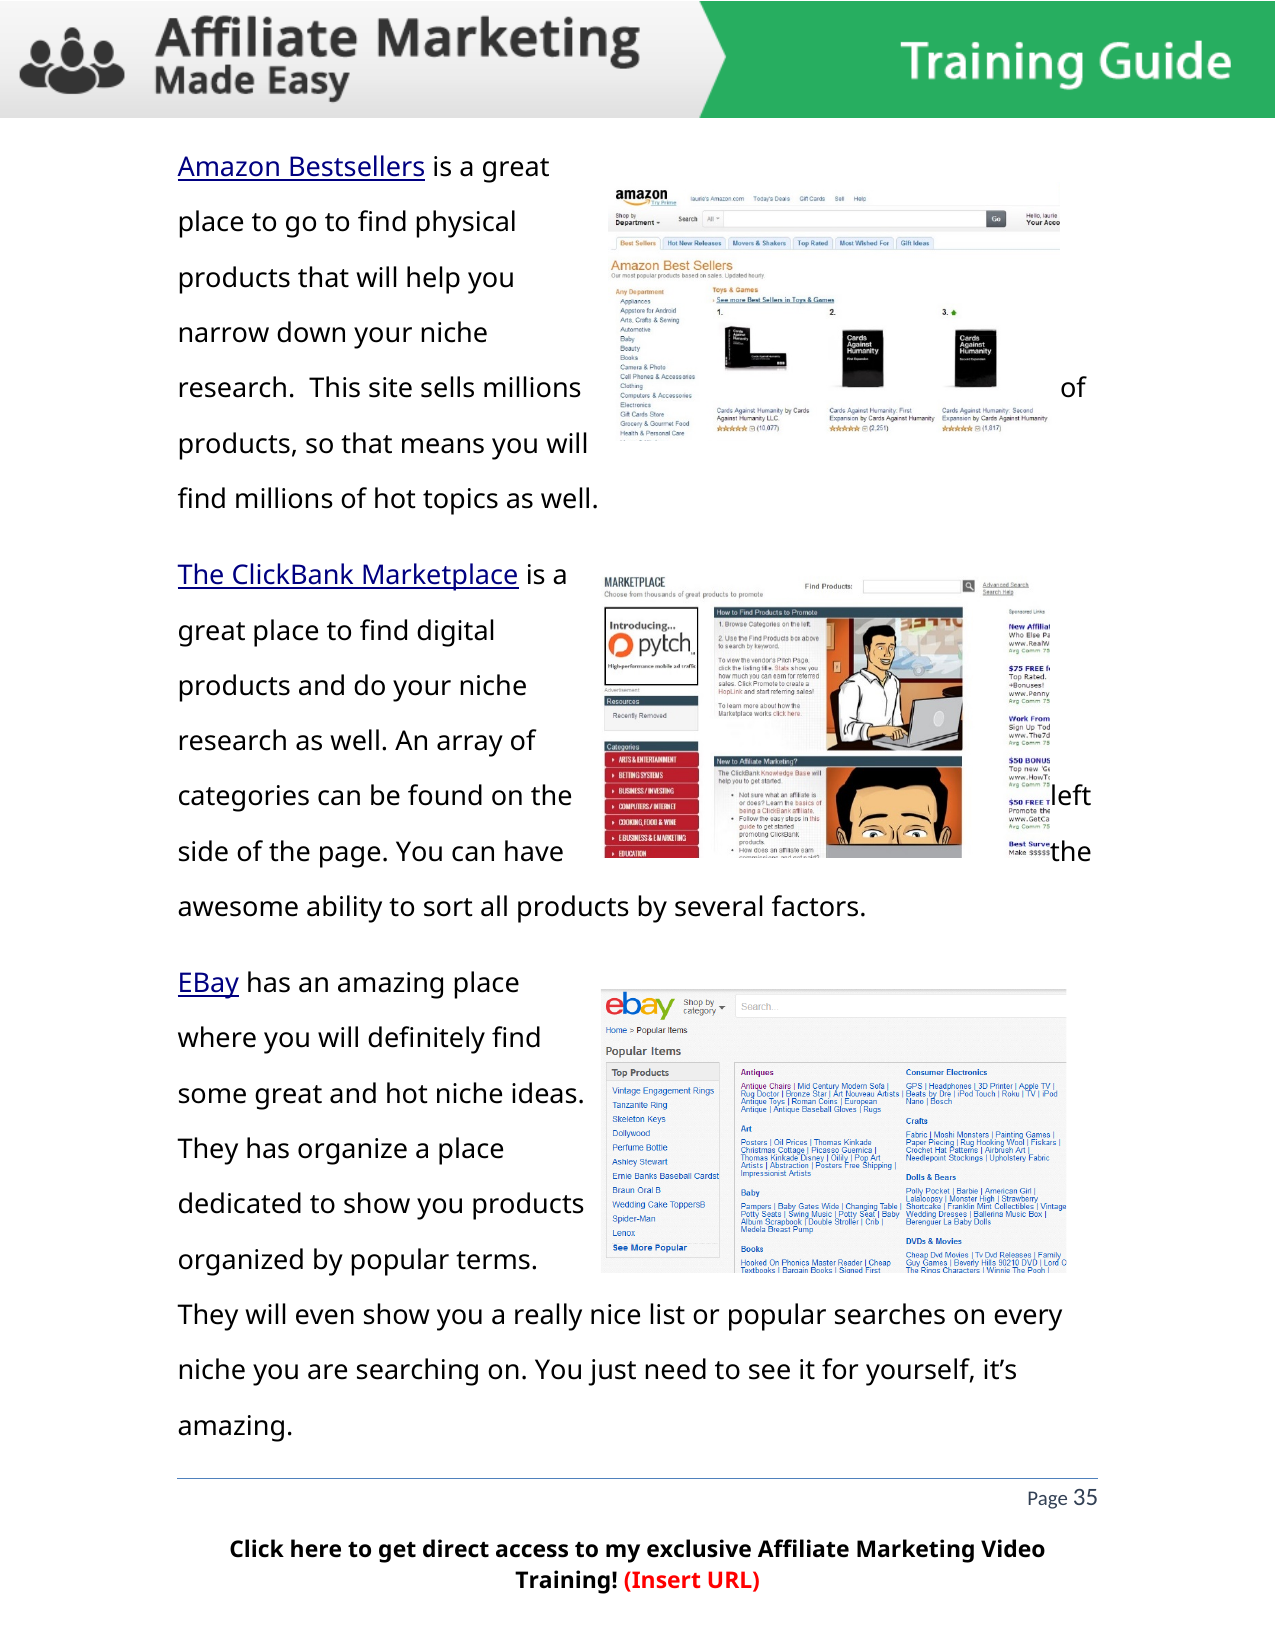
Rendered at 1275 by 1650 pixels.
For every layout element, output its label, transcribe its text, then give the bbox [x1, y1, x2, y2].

text EBay has an amazing place where you will definitely find some great and hot niche ideas. They has organize a place dedicated to show you products organized by popular terms. They will even show you a really nice list or popular searches on every niche you are searching on. You just need to see it for yourself, it’s amazing. [177, 964, 1098, 1443]
text The ClickBank Marketplace is a great place to find digital products and do your niche research as well. An array of categories can be found on the left side of the page. You can have the awesome ability to sort all products by several factors. [177, 556, 1098, 924]
text Amazon Bestsellers is a great place to go to find physical products that will help you narrow down your niche research. This site sells millions of products, so that means you will find millions of hot topics as well. [177, 148, 1098, 516]
